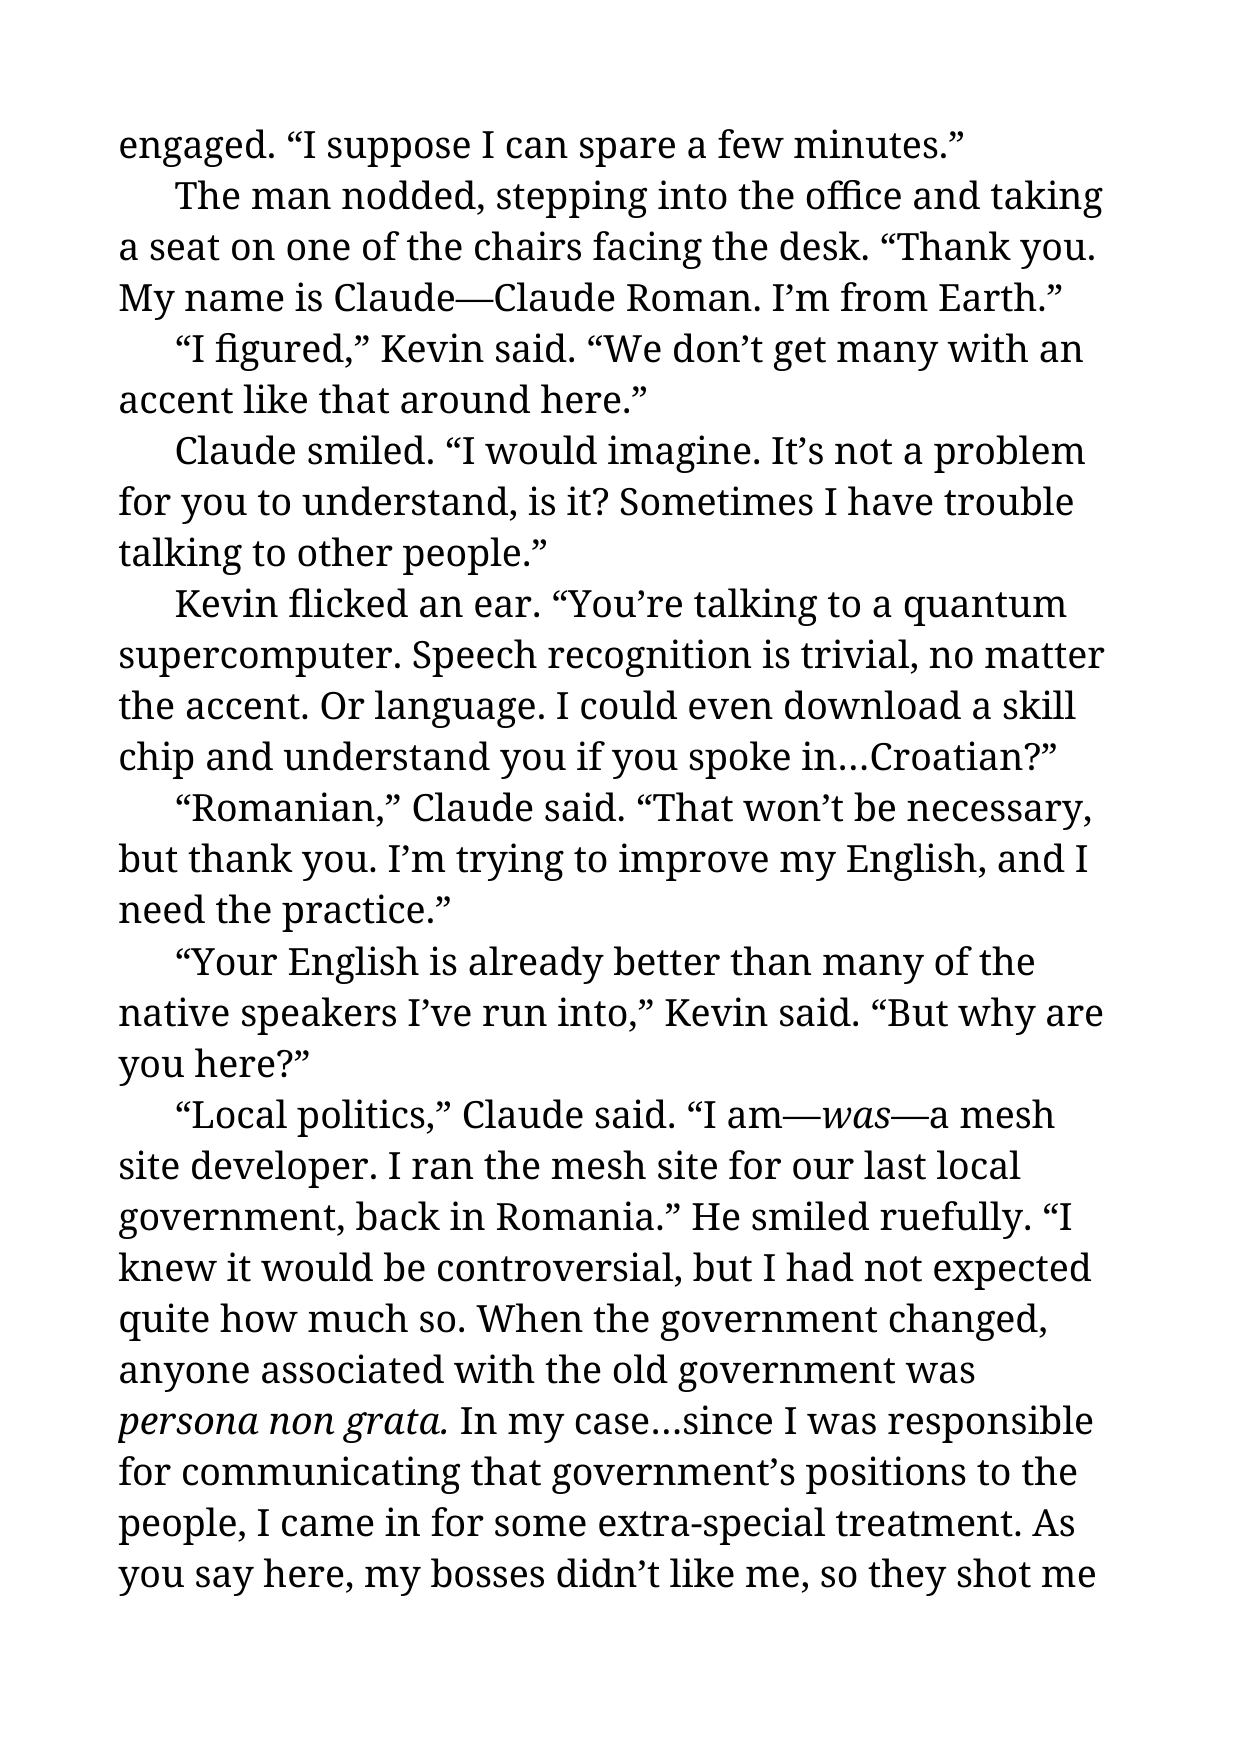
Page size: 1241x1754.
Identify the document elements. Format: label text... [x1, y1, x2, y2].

text “Your English is already better than many of the native speakers I’ve run into,” Kevin said. “But why are you here?” [118, 935, 1122, 1088]
text “Local politics,” Claude said. “I am—was—a mesh site developer. I ran the mesh site for our last local government, back in Romania.” He smiled ruefully. “I knew it would be controversial, but I had not expected quite how much so. When the government changed, anyone associated with the old government was persona non grata. In my case…since I was responsible for communicating that government’s positions to the people, I came in for some extra-special treatment. As you say here, my bosses didn’t like me, so they shot me [118, 1088, 1122, 1598]
text The man nodded, stepping into the office and taking a seat on one of the chairs facing the desk. “Thank you. My name is Claude—Claude Roman. I’m from Earth.” [118, 169, 1122, 322]
text “I figured,” Kevin said. “We don’t get many with an accent like that around here.” [118, 322, 1122, 424]
text “Romanian,” Claude said. “That won’t be necessary, but thank you. I’m trying to improve my English, and I need the practice.” [118, 782, 1122, 935]
text Kevin flicked an ear. “You’re talking to a quantum supercomputer. Speech recognition is trivial, no matter the accent. Or language. I could even download a skill chip and understand you if you spoke in…Croatian?” [118, 577, 1122, 782]
text Claude smiled. “I would imagine. It’s not a problem for you to understand, is it? Sometimes I have trouble talking to other people.” [118, 424, 1122, 577]
text engaged. “I suppose I can spare a few minutes.” [118, 118, 1122, 169]
